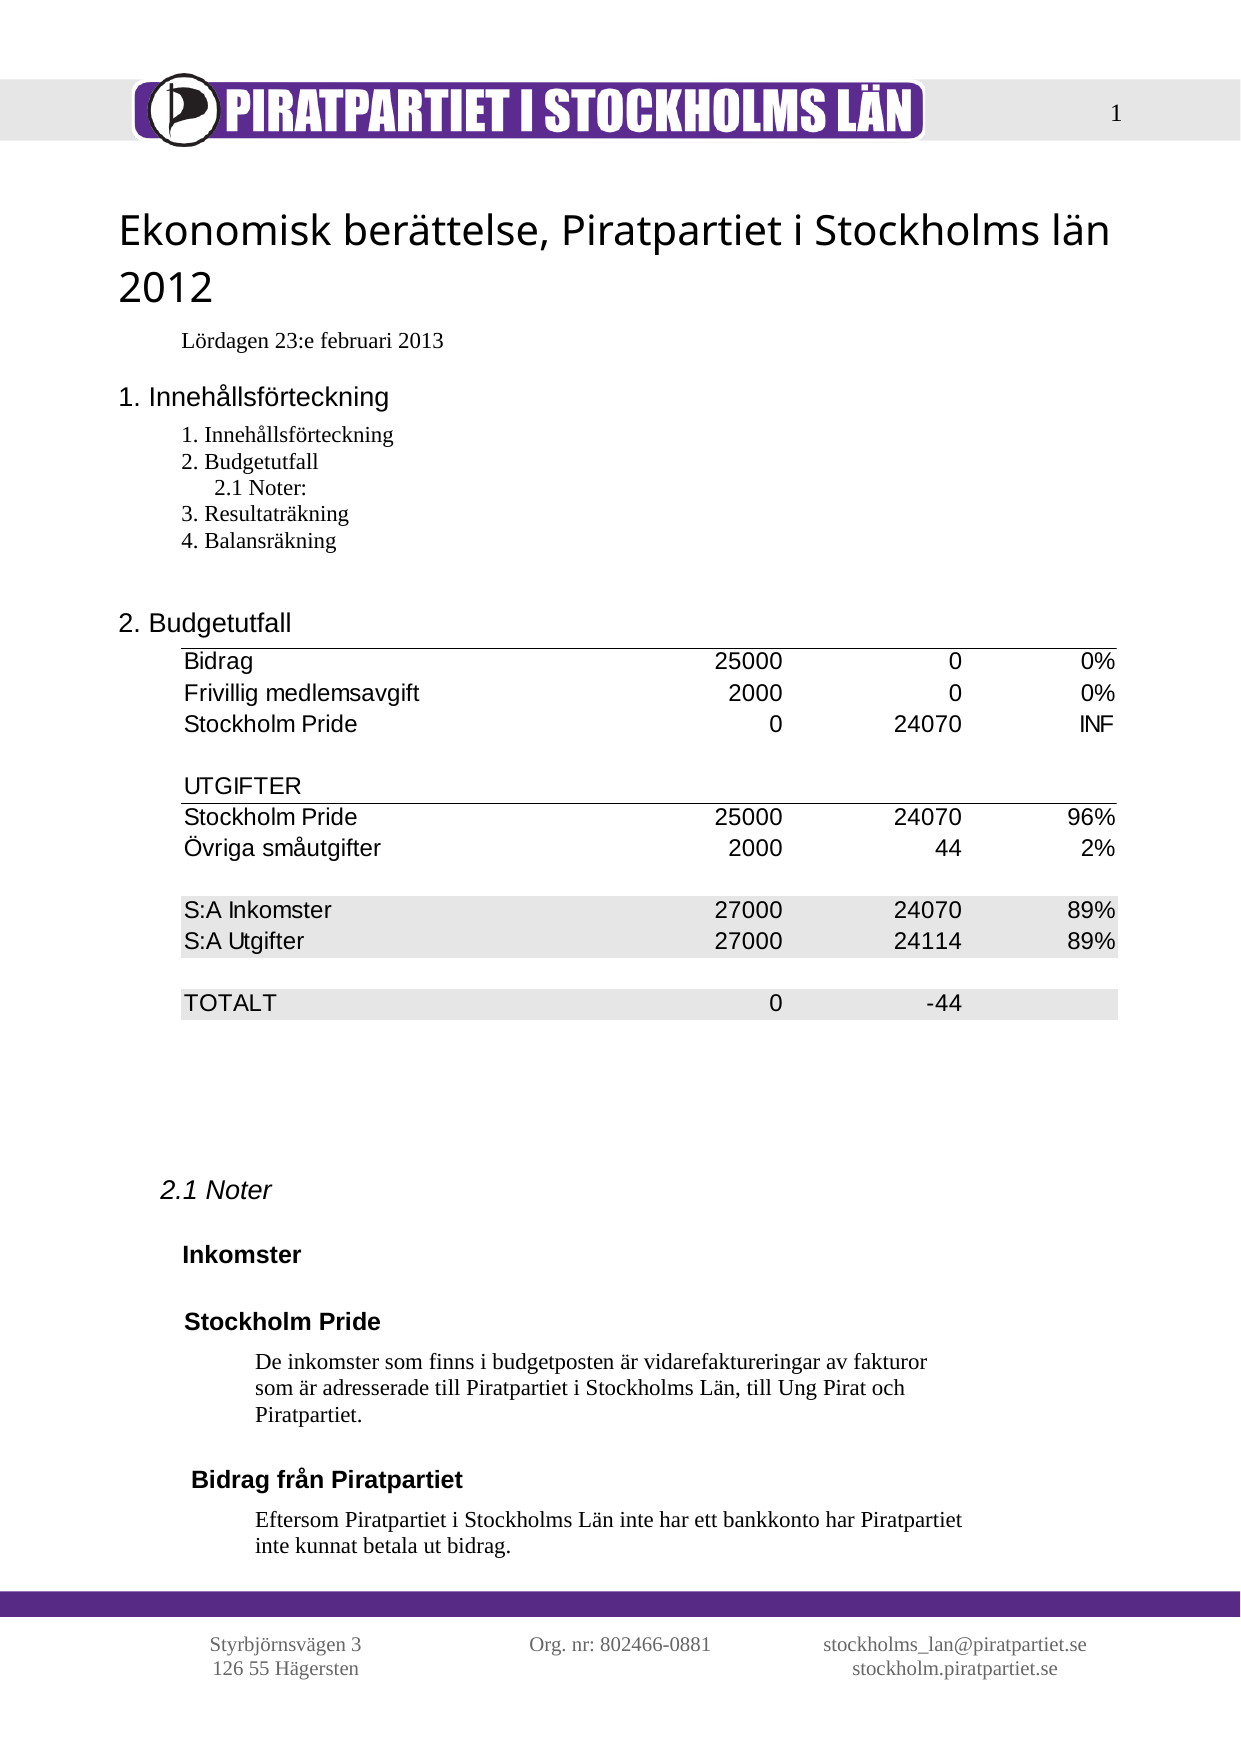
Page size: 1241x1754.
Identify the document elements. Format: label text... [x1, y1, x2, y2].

subtitle Noter [160, 1174, 1122, 1205]
picture [131, 73, 926, 147]
text Lördagen 23:e februari 2013 [181, 327, 1122, 354]
text 3. Resultaträkning [181, 500, 1122, 527]
subtitle Budgetutfall [118, 607, 1122, 638]
text De inkomster som finns i budgetposten är vidarefaktureringar av fakturor som är adresserade till Piratpartiet i Stockholms Län, till Ung Pirat och Piratpartiet. [181, 1348, 1122, 1427]
subtitle Inkomster [182, 1241, 1122, 1269]
subtitle Bidrag från Piratpartiet [191, 1464, 768, 1493]
text 2. Budgetutfall [181, 448, 1122, 474]
text 1. Innehållsförteckning [181, 421, 1122, 448]
subtitle Innehållsförteckning [118, 381, 1122, 412]
text 4. Balansräkning [181, 527, 1122, 553]
text 2.1 Noter: [214, 474, 1122, 500]
title Ekonomisk berättelse, Piratpartiet i Stockholms län 2012 [118, 201, 1122, 315]
subtitle Stockholm Pride [184, 1307, 1122, 1336]
text Eftersom Piratpartiet i Stockholms Län inte har ett bankkonto har Piratpartiet inte kunnat betala ut bidrag. [181, 1506, 1122, 1558]
